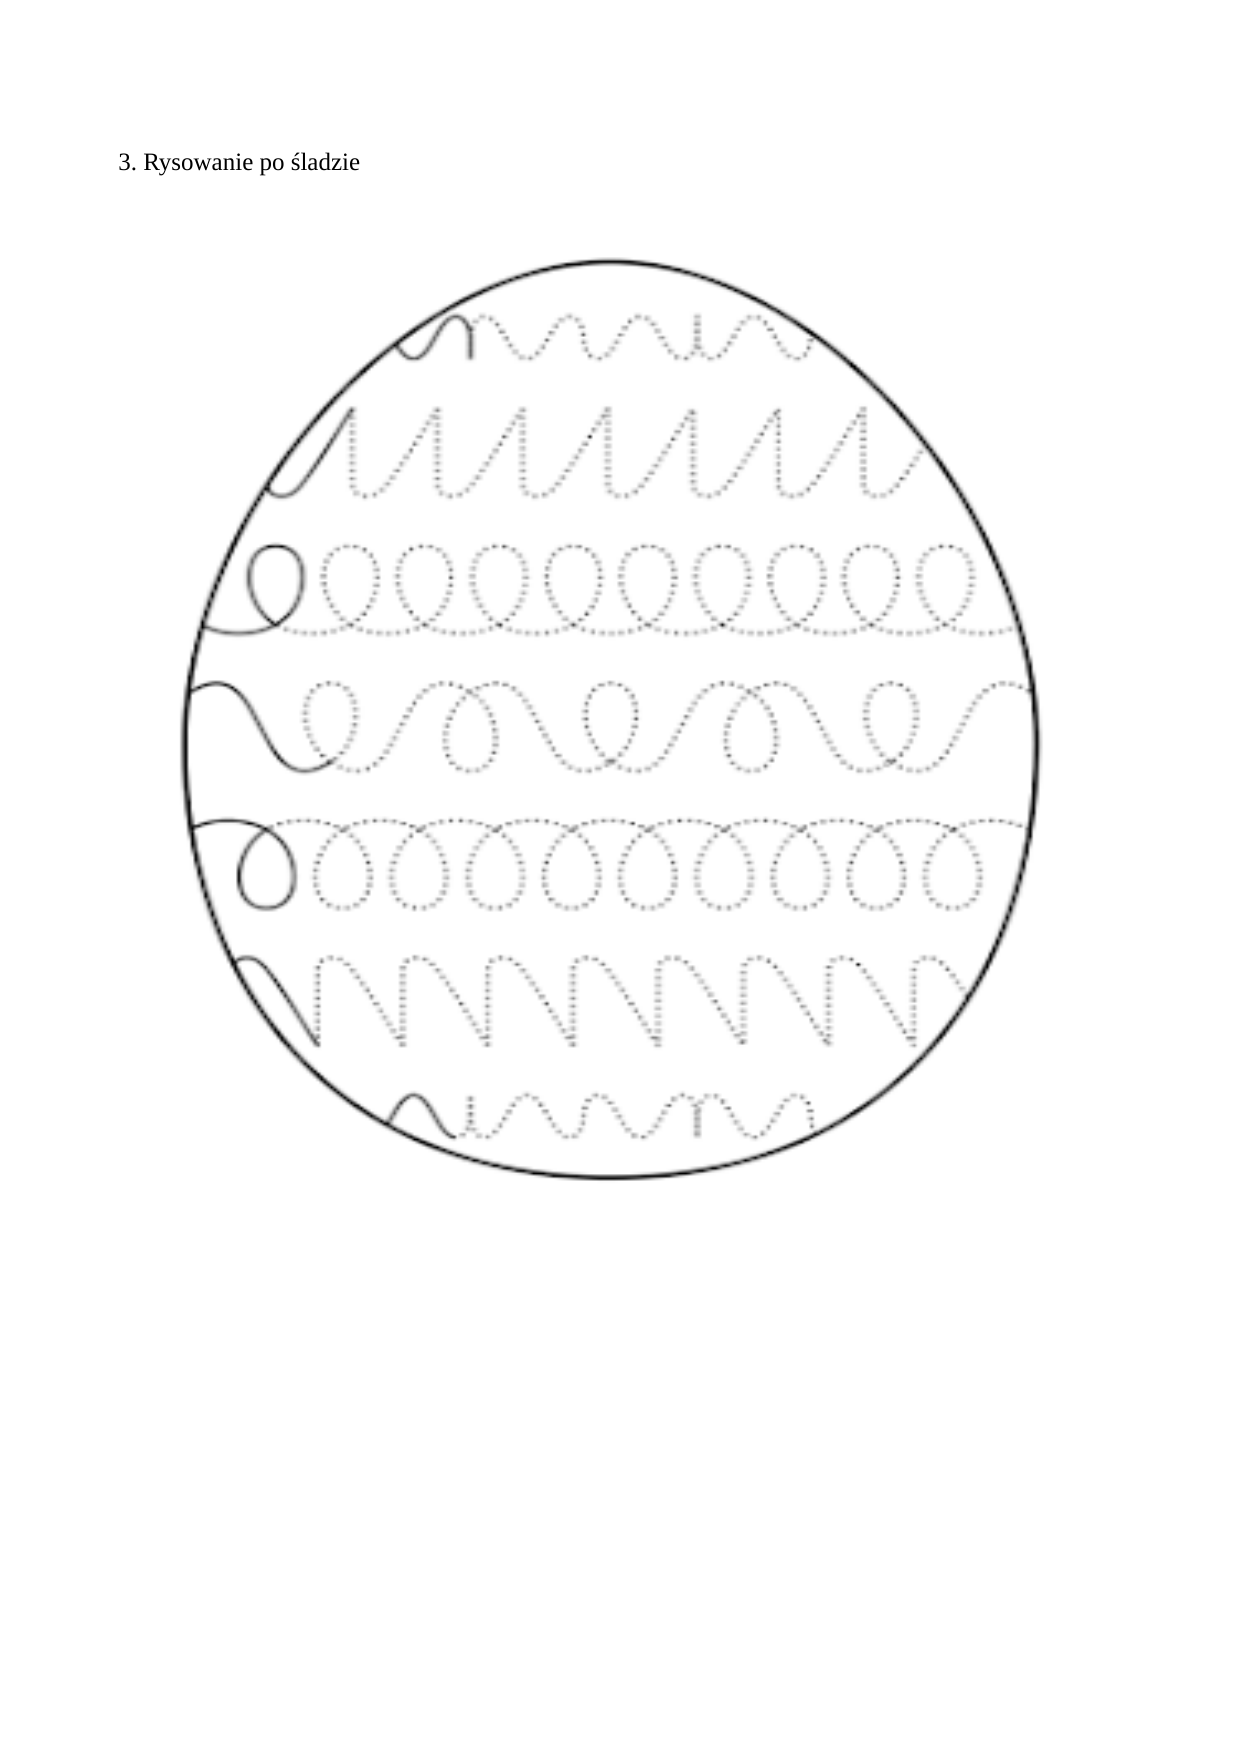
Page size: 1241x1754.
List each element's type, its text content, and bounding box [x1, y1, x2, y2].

text 3. Rysowanie po śladzie [118, 147, 1122, 176]
picture [53, 209, 1159, 1254]
